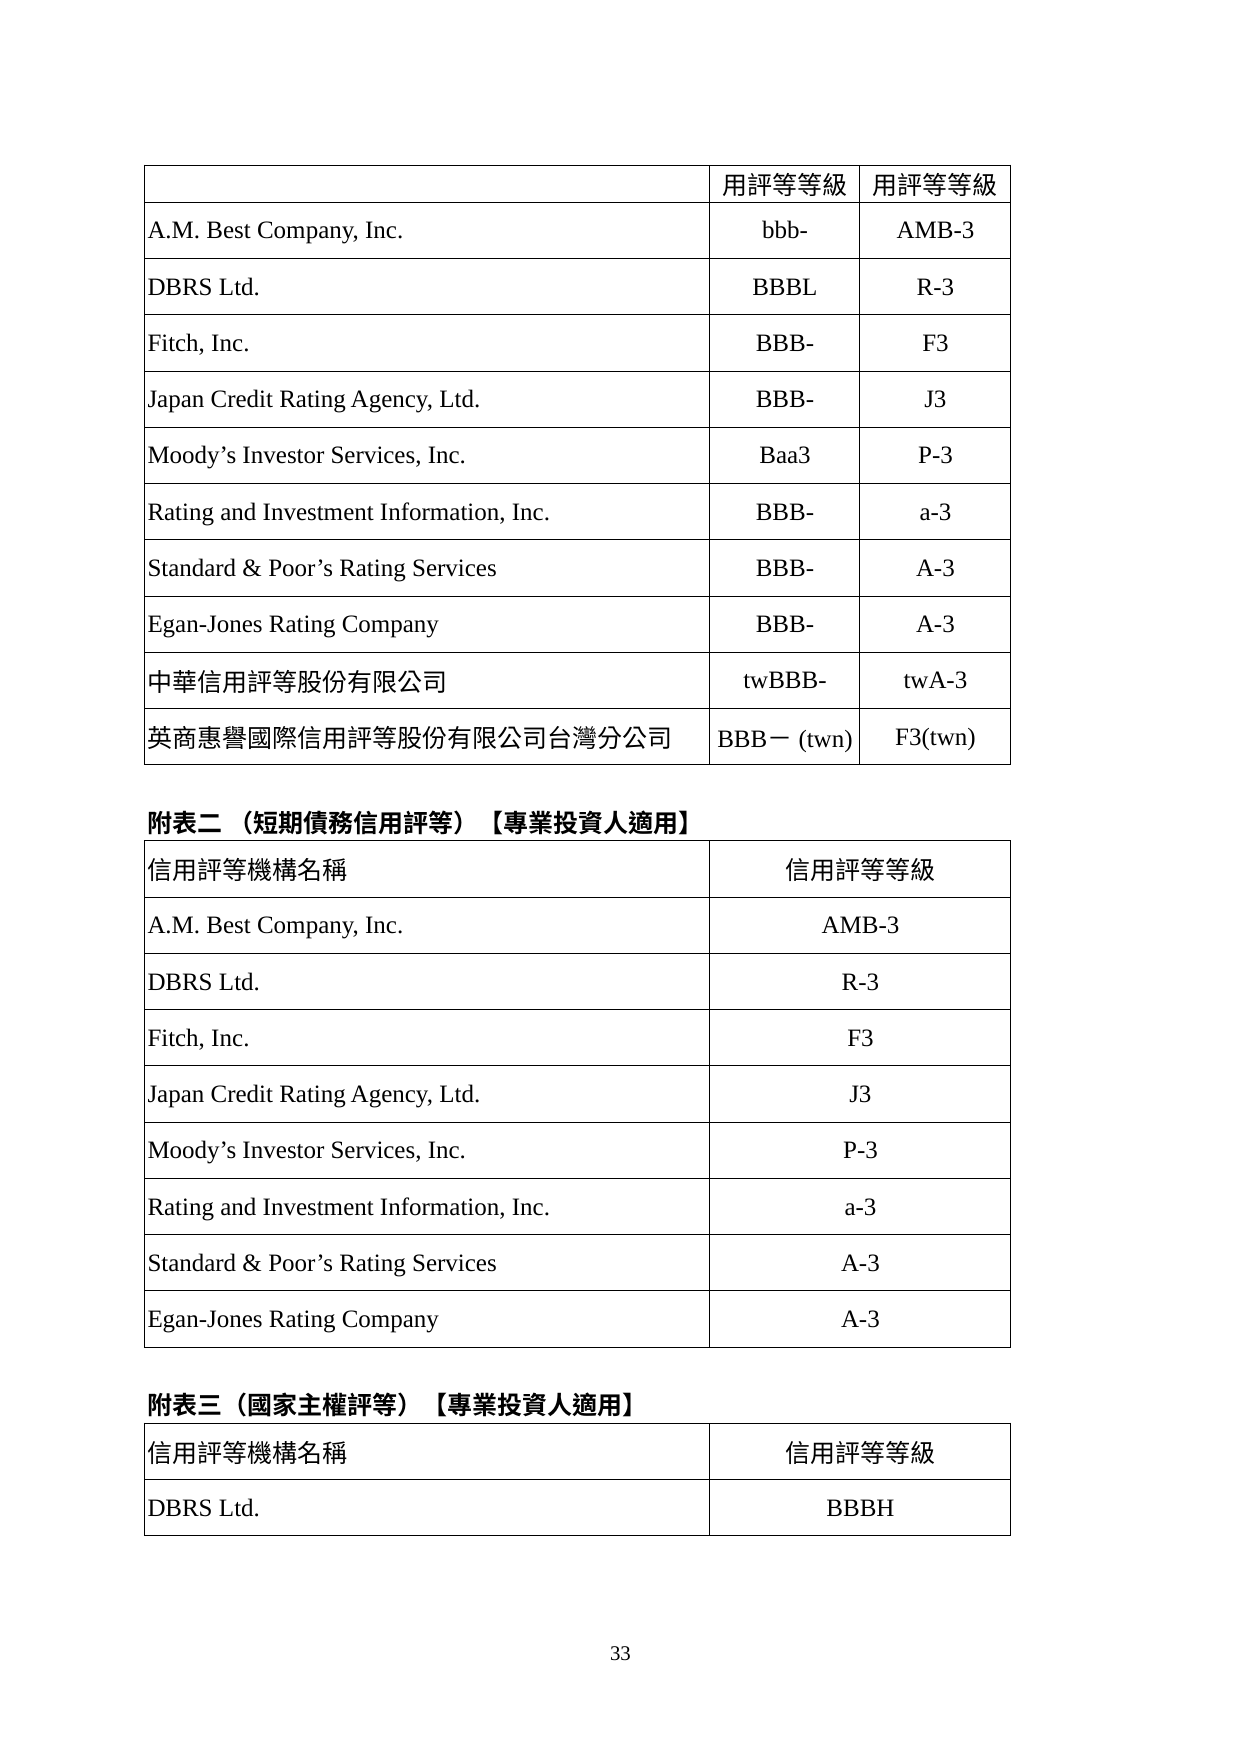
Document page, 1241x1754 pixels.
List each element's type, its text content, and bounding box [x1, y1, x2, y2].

table_cell Japan Credit Rating Agency, Ltd. [145, 1066, 709, 1122]
table_cell Baa3 [710, 428, 859, 483]
table_cell 英商惠譽國際信用評等股份有限公司台灣分公司 [145, 709, 709, 764]
table_cell A-3 [710, 1235, 1010, 1290]
table_cell R-3 [710, 954, 1010, 1009]
table_cell AMB-3 [860, 203, 1010, 258]
table_cell F3 [710, 1010, 1010, 1065]
table_cell twBBB- [710, 653, 859, 708]
table_cell Rating and Investment Information, Inc. [145, 1179, 709, 1234]
table_cell 中華信用評等股份有限公司 [145, 653, 709, 708]
table_cell BBB- [710, 484, 859, 539]
table_cell bbb- [710, 203, 859, 258]
table_header 信用評等等級 [710, 1424, 1010, 1479]
text 附表三（國家主權評等）【專業投資人適用】 [148, 1385, 1092, 1423]
table_cell Standard & Poor’s Rating Services [145, 540, 709, 596]
table_cell twA-3 [860, 653, 1010, 708]
table_cell F3(twn) [860, 709, 1010, 764]
table_cell Moody’s Investor Services, Inc. [145, 428, 709, 483]
table_cell BBB- [710, 597, 859, 652]
table_header 信用評等等級 [710, 841, 1010, 897]
table_cell Rating and Investment Information, Inc. [145, 484, 709, 539]
table_cell P-3 [860, 428, 1010, 483]
table_cell A-3 [860, 597, 1010, 652]
table_cell Moody’s Investor Services, Inc. [145, 1123, 709, 1178]
table_cell BBB- [710, 372, 859, 427]
table_cell F3 [860, 315, 1010, 371]
table_cell a-3 [710, 1179, 1010, 1234]
table_cell BBBH [710, 1480, 1010, 1535]
table_cell Fitch, Inc. [145, 1010, 709, 1065]
table_cell P-3 [710, 1123, 1010, 1178]
table_cell Japan Credit Rating Agency, Ltd. [145, 372, 709, 427]
table_cell DBRS Ltd. [145, 1480, 709, 1535]
table_cell A.M. Best Company, Inc. [145, 203, 709, 258]
table_cell Fitch, Inc. [145, 315, 709, 371]
table_header [145, 166, 709, 202]
table_cell A-3 [860, 540, 1010, 596]
table_cell BBB- [710, 315, 859, 371]
table_cell J3 [860, 372, 1010, 427]
table_cell BBBL [710, 259, 859, 314]
table_cell DBRS Ltd. [145, 259, 709, 314]
table_cell a-3 [860, 484, 1010, 539]
table_cell A.M. Best Company, Inc. [145, 898, 709, 953]
table_cell R-3 [860, 259, 1010, 314]
table_cell AMB-3 [710, 898, 1010, 953]
table_cell Egan-Jones Rating Company [145, 597, 709, 652]
table_cell J3 [710, 1066, 1010, 1122]
table_header 信用評等機構名稱 [145, 841, 709, 897]
table_cell BBB－ (twn) [710, 709, 859, 764]
table_cell Egan-Jones Rating Company [145, 1291, 709, 1347]
table_cell A-3 [710, 1291, 1010, 1347]
table_header 用評等等級 [710, 166, 859, 202]
table_cell DBRS Ltd. [145, 954, 709, 1009]
table_header 信用評等機構名稱 [145, 1424, 709, 1479]
table_cell BBB- [710, 540, 859, 596]
text 附表二 （短期債務信用評等）【專業投資人適用】 [148, 803, 1092, 840]
table_header 用評等等級 [860, 166, 1010, 202]
table_cell Standard & Poor’s Rating Services [145, 1235, 709, 1290]
